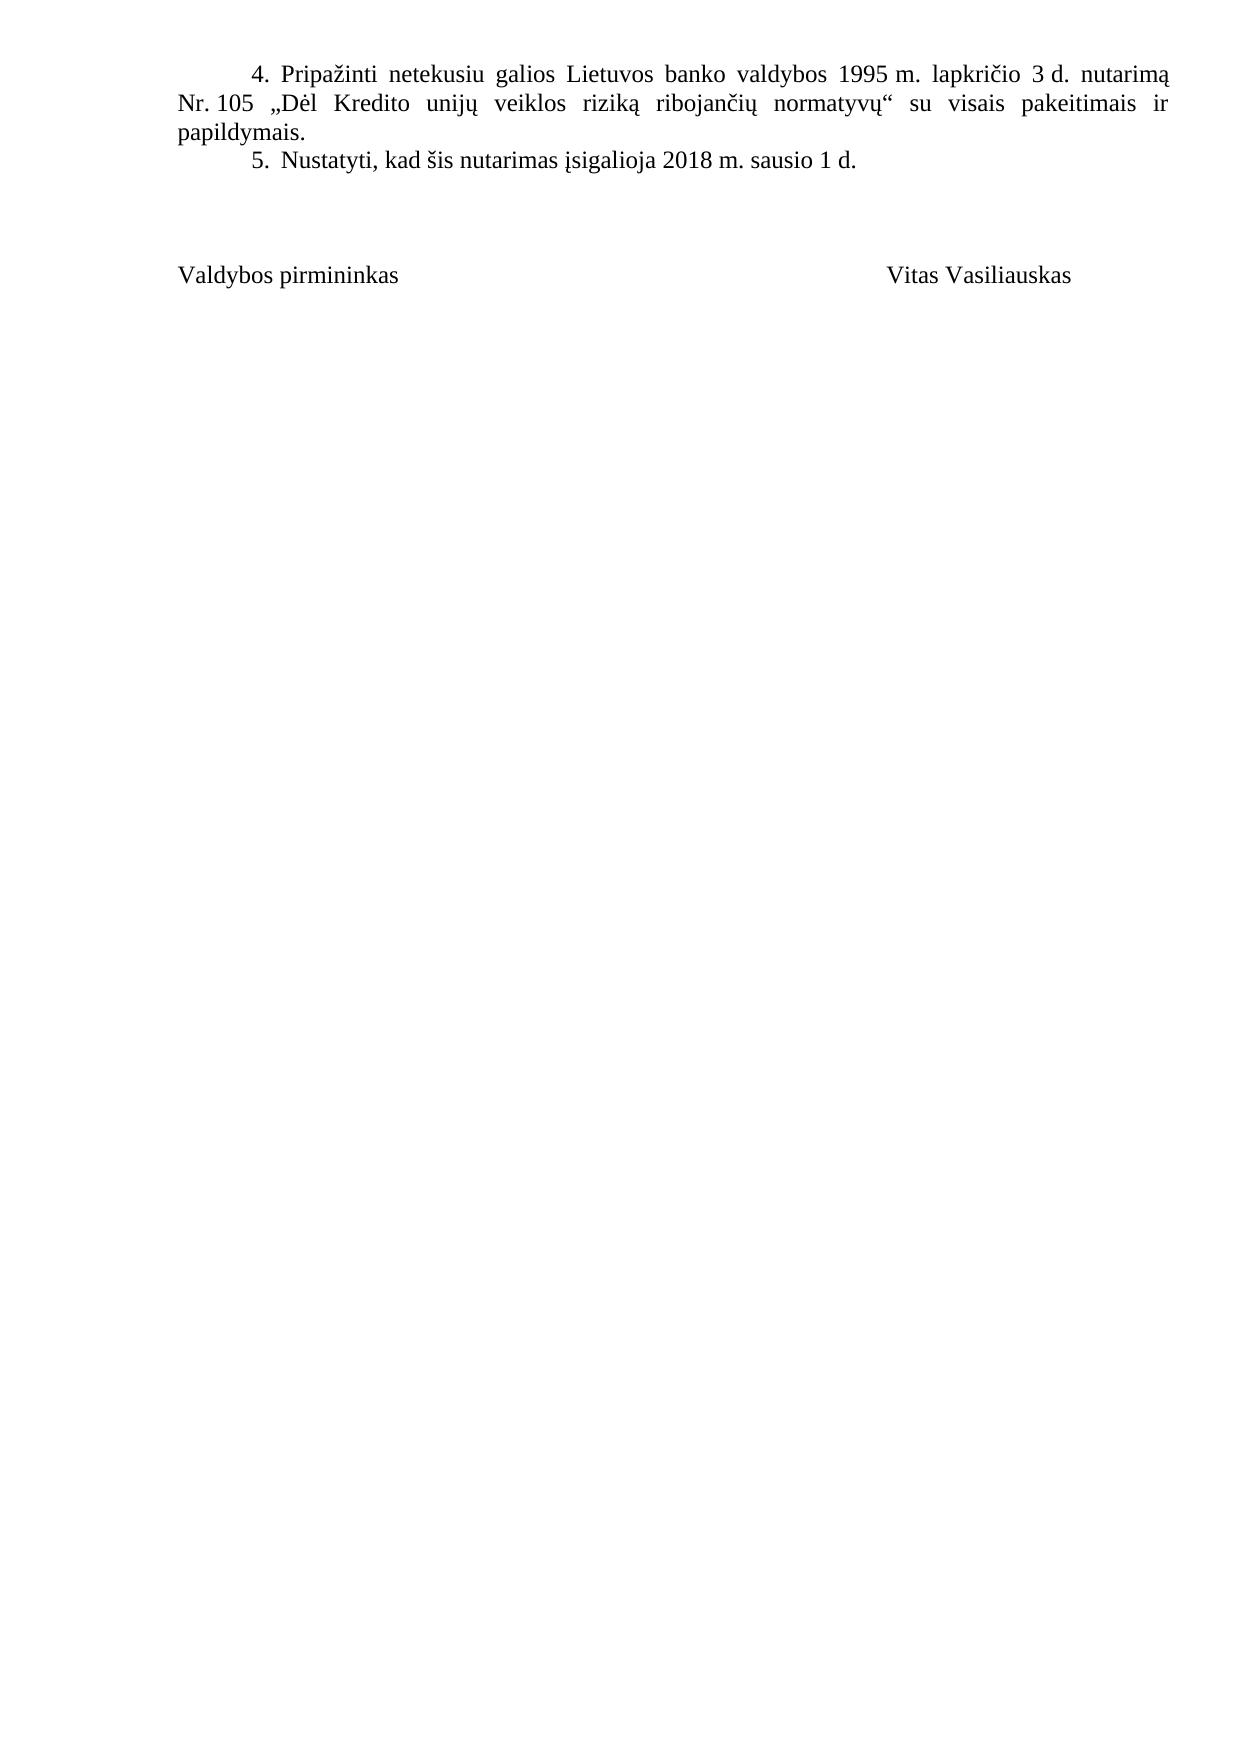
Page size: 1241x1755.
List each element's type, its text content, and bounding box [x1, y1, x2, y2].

text Valdybos pirmininkas Vitas Vasiliauskas [177, 260, 1169, 289]
text 4. Pripažinti netekusiu galios Lietuvos banko valdybos 1995 m. lapkričio 3 d. nutarimą Nr. 105 „Dėl Kredito unijų veiklos riziką ribojančių normatyvų“ su visais pakeitimais ir papildymais. [177, 59, 1169, 145]
text 5. Nustatyti, kad šis nutarimas įsigalioja 2018 m. sausio 1 d. [177, 145, 1169, 174]
